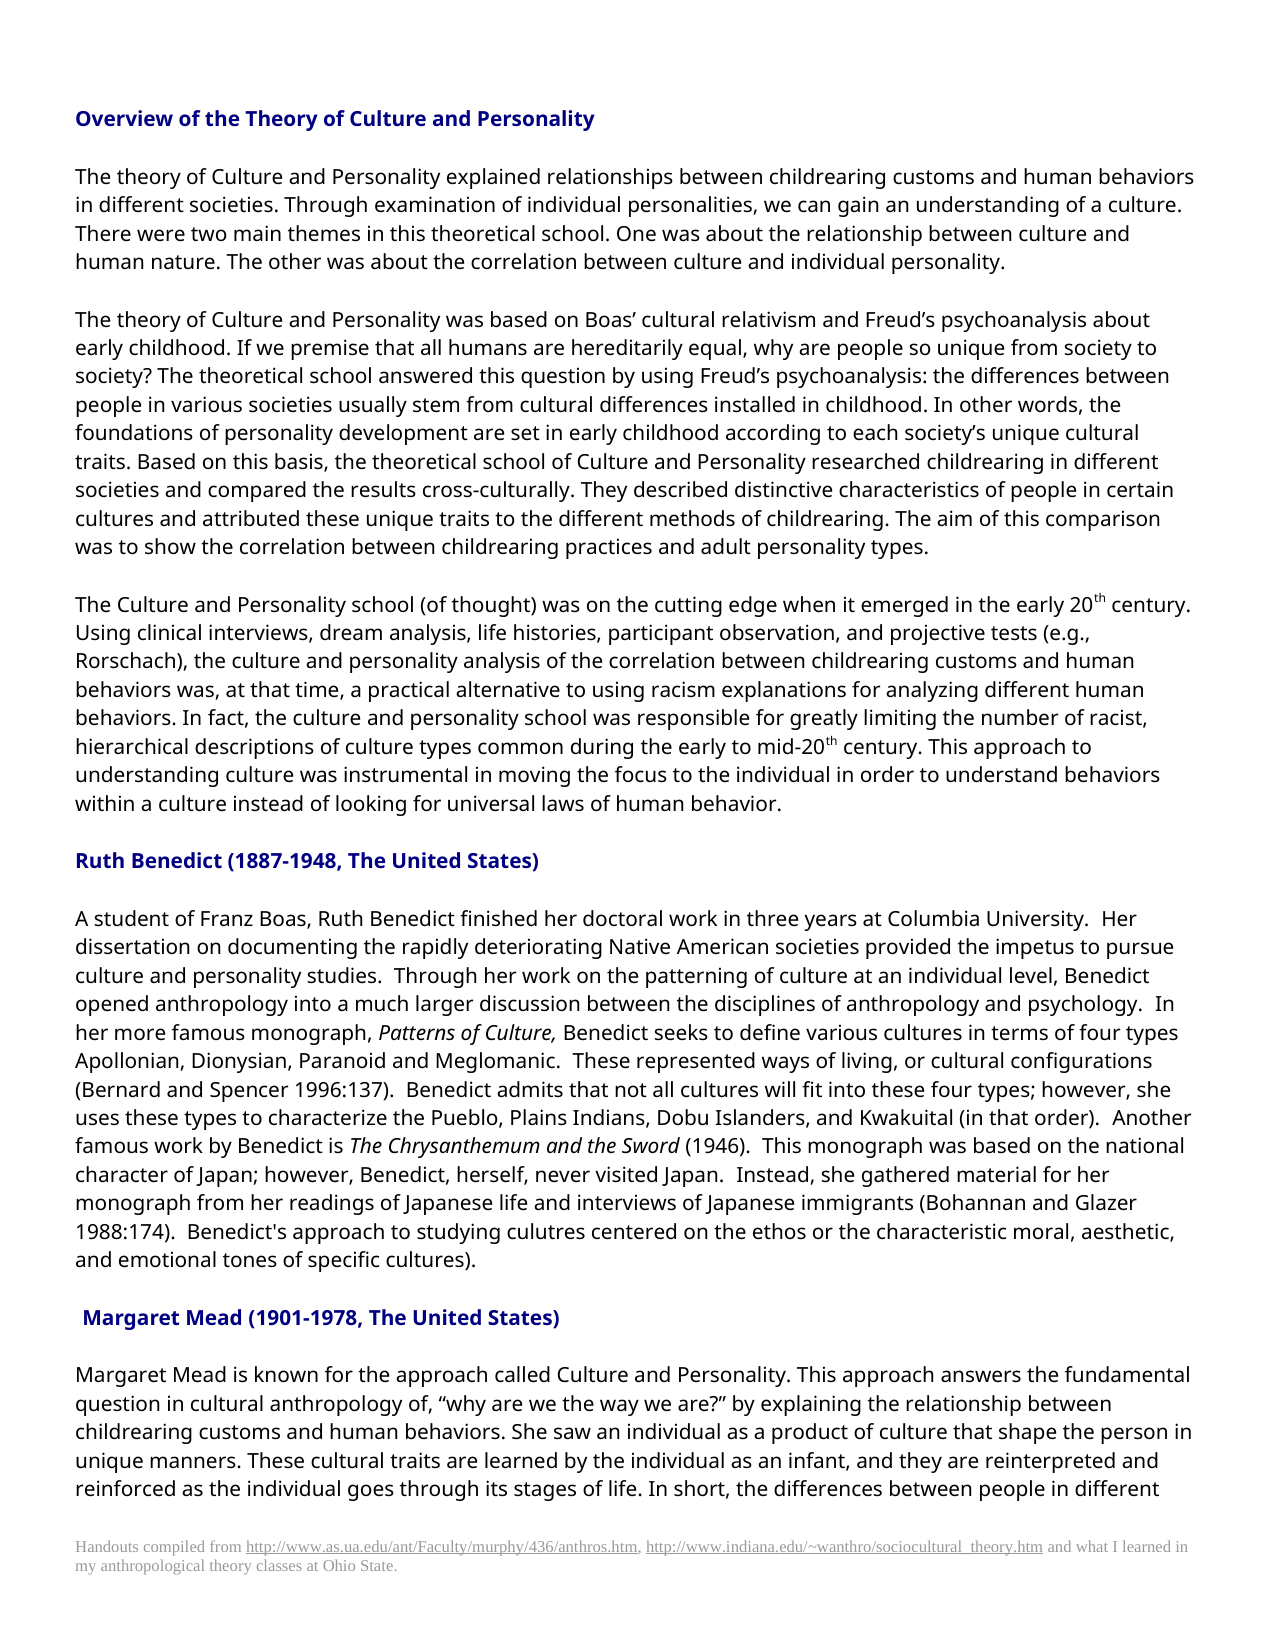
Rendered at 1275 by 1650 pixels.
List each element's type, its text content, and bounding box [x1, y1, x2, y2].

text Margaret Mead (1901-1978, The United States) [75, 1303, 1200, 1331]
text The theory of Culture and Personality explained relationships between childrearing customs and human behaviors in different societies. Through examination of individual personalities, we can gain an understanding of a culture. There were two main themes in this theoretical school. One was about the relationship between culture and human nature. The other was about the correlation between culture and individual personality. [75, 162, 1200, 276]
text The Culture and Personality school (of thought) was on the cutting edge when it emerged in the early 20th century. Using clinical interviews, dream analysis, life histories, participant observation, and projective tests (e.g., Rorschach), the culture and personality analysis of the correlation between childrearing customs and human behaviors was, at that time, a practical alternative to using racism explanations for analyzing different human behaviors. In fact, the culture and personality school was responsible for greatly limiting the number of racist, hierarchical descriptions of culture types common during the early to mid-20th century. This approach to understanding culture was instrumental in moving the focus to the individual in order to understand behaviors within a culture instead of looking for universal laws of human behavior. [75, 590, 1200, 817]
text The theory of Culture and Personality was based on Boas’ cultural relativism and Freud’s psychoanalysis about early childhood. If we premise that all humans are hereditarily equal, why are people so unique from society to society? The theoretical school answered this question by using Freud’s psychoanalysis: the differences between people in various societies usually stem from cultural differences installed in childhood. In other words, the foundations of personality development are set in early childhood according to each society’s unique cultural traits. Based on this basis, the theoretical school of Culture and Personality researched childrearing in different societies and compared the results cross-culturally. They described distinctive characteristics of people in certain cultures and attributed these unique traits to the different methods of childrearing. The aim of this comparison was to show the correlation between childrearing practices and adult personality types. [75, 305, 1200, 561]
text Margaret Mead is known for the approach called Culture and Personality. This approach answers the fundamental question in cultural anthropology of, “why are we the way we are?” by explaining the relationship between childrearing customs and human behaviors. She saw an individual as a product of culture that shape the person in unique manners. These cultural traits are learned by the individual as an infant, and they are reinterpreted and reinforced as the individual goes through its stages of life. In short, the differences between people in different [75, 1361, 1200, 1503]
text Overview of the Theory of Culture and Personality [75, 104, 1200, 133]
text Ruth Benedict (1887-1948, The United States) [75, 846, 1200, 875]
text A student of Franz Boas, Ruth Benedict finished her doctoral work in three years at Columbia University. Her dissertation on documenting the rapidly deteriorating Native American societies provided the impetus to pursue culture and personality studies. Through her work on the patterning of culture at an individual level, Benedict opened anthropology into a much larger discussion between the disciplines of anthropology and psychology. In her more famous monograph, Patterns of Culture, Benedict seeks to define various cultures in terms of four types Apollonian, Dionysian, Paranoid and Meglomanic. These represented ways of living, or cultural configurations (Bernard and Spencer 1996:137). Benedict admits that not all cultures will fit into these four types; however, she uses these types to characterize the Pueblo, Plains Indians, Dobu Islanders, and Kwakuital (in that order). Another famous work by Benedict is The Chrysanthemum and the Sword (1946). This monograph was based on the national character of Japan; however, Benedict, herself, never visited Japan. Instead, she gathered material for her monograph from her readings of Japanese life and interviews of Japanese immigrants (Bohannan and Glazer 1988:174). Benedict's approach to studying culutres centered on the ethos or the characteristic moral, aesthetic, and emotional tones of specific cultures). [75, 904, 1200, 1274]
